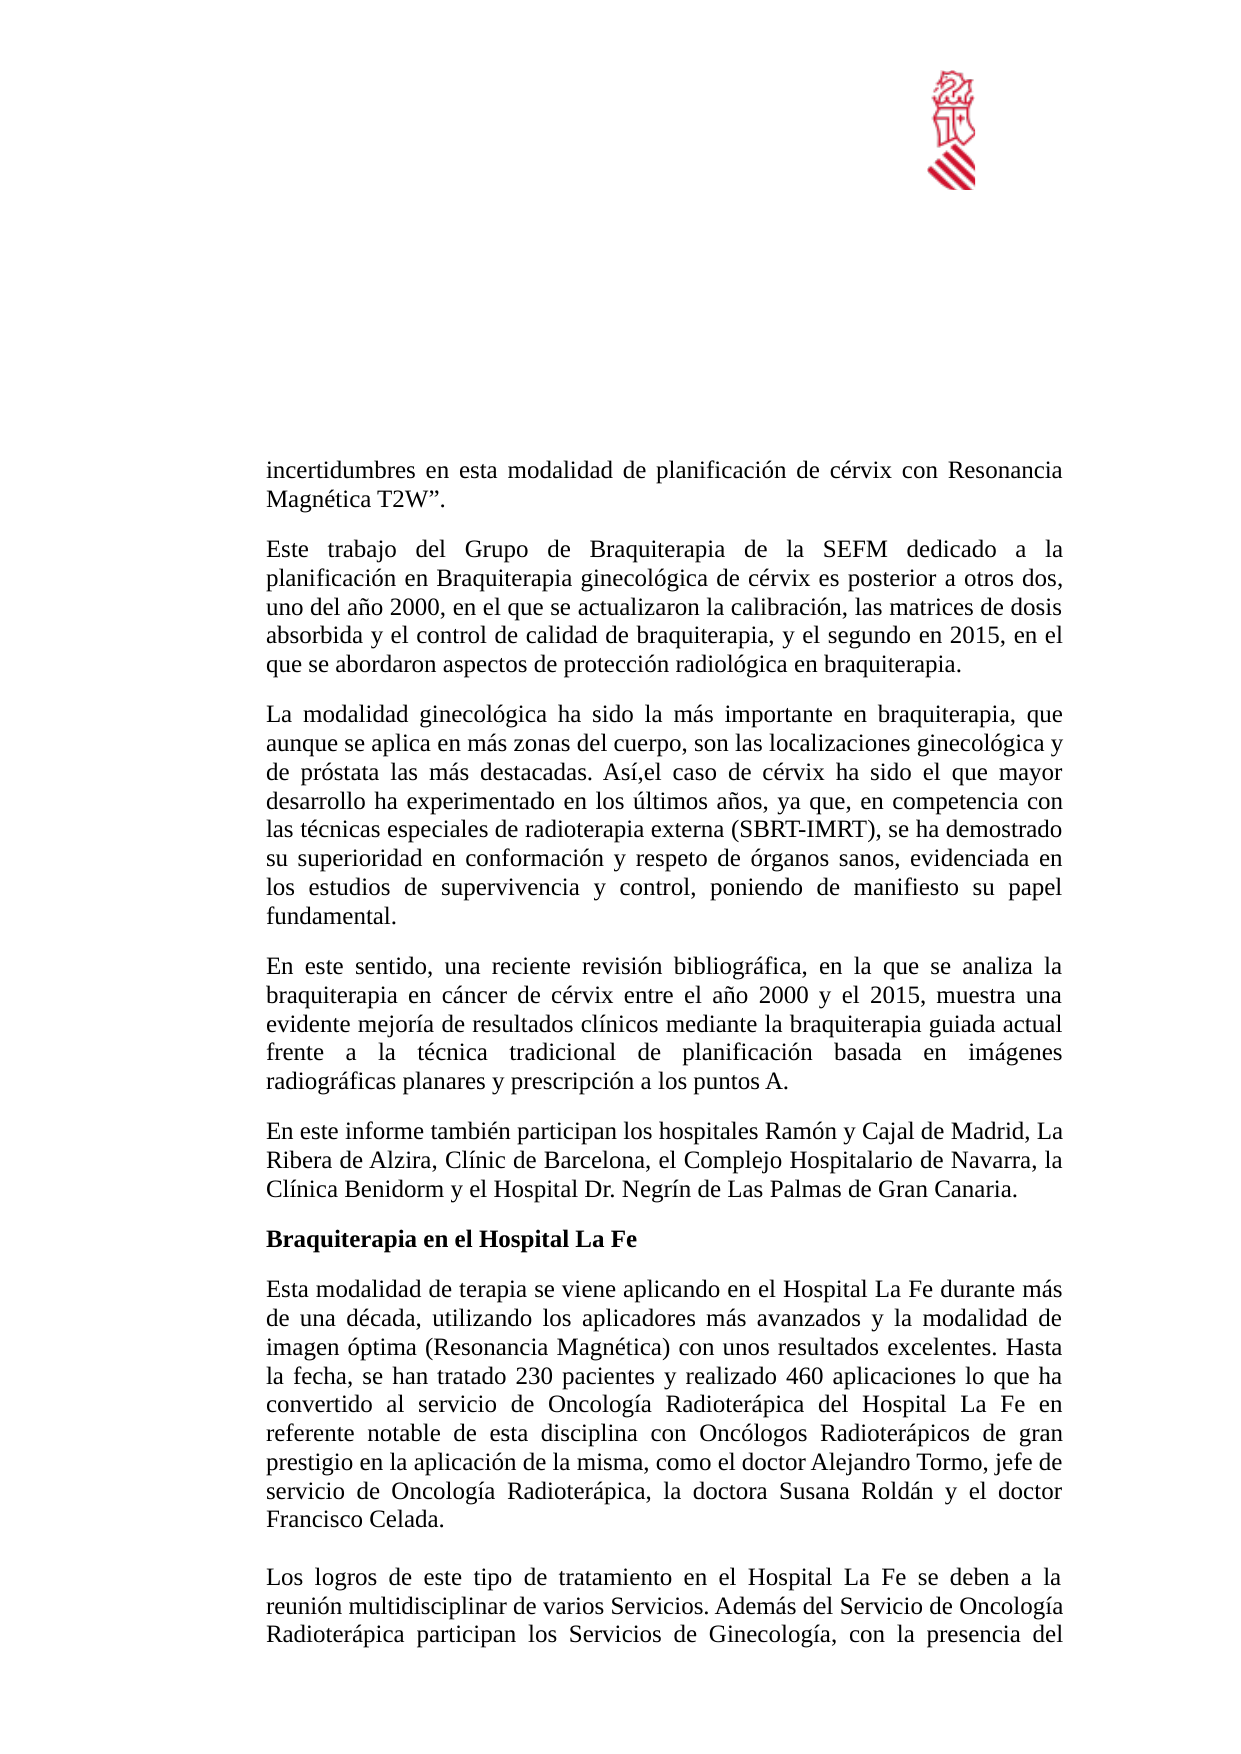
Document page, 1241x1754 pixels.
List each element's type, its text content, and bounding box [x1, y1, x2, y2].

text Este trabajo del Grupo de Braquiterapia de la SEFM dedicado a la planificación en Braquiterapia ginecológica de cérvix es posterior a otros dos, uno del año 2000, en el que se actualizaron la calibración, las matrices de dosis absorbida y el control de calidad de braquiterapia, y el segundo en 2015, en el que se abordaron aspectos de protección radiológica en braquiterapia. [266, 534, 1064, 678]
text incertidumbres en esta modalidad de planificación de cérvix con Resonancia Magnética T2W”. [266, 455, 1064, 513]
text Esta modalidad de terapia se viene aplicando en el Hospital La Fe durante más de una década, utilizando los aplicadores más avanzados y la modalidad de imagen óptima (Resonancia Magnética) con unos resultados excelentes. Hasta la fecha, se han tratado 230 pacientes y realizado 460 aplicaciones lo que ha convertido al servicio de Oncología Radioterápica del Hospital La Fe en referente notable de esta disciplina con Oncólogos Radioterápicos de gran prestigio en la aplicación de la misma, como el doctor Alejandro Tormo, jefe de servicio de Oncología Radioterápica, la doctora Susana Roldán y el doctor Francisco Celada. [266, 1274, 1064, 1533]
text Braquiterapia en el Hospital La Fe [266, 1224, 1064, 1253]
text Los logros de este tipo de tratamiento en el Hospital La Fe se deben a la reunión multidisciplinar de varios Servicios. Además del Servicio de Oncología Radioterápica participan los Servicios de Ginecología, con la presencia del [266, 1562, 1064, 1648]
text La modalidad ginecológica ha sido la más importante en braquiterapia, que aunque se aplica en más zonas del cuerpo, son las localizaciones ginecológica y de próstata las más destacadas. Así,el caso de cérvix ha sido el que mayor desarrollo ha experimentado en los últimos años, ya que, en competencia con las técnicas especiales de radioterapia externa (SBRT-IMRT), se ha demostrado su superioridad en conformación y respeto de órganos sanos, evidenciada en los estudios de supervivencia y control, poniendo de manifiesto su papel fundamental. [266, 699, 1064, 929]
text En este sentido, una reciente revisión bibliográfica, en la que se analiza la braquiterapia en cáncer de cérvix entre el año 2000 y el 2015, muestra una evidente mejoría de resultados clínicos mediante la braquiterapia guiada actual frente a la técnica tradicional de planificación basada en imágenes radiográficas planares y prescripción a los puntos A. [266, 951, 1064, 1095]
text En este informe también participan los hospitales Ramón y Cajal de Madrid, La Ribera de Alzira, Clínic de Barcelona, el Complejo Hospitalario de Navarra, la Clínica Benidorm y el Hospital Dr. Negrín de Las Palmas de Gran Canaria. [266, 1116, 1064, 1203]
